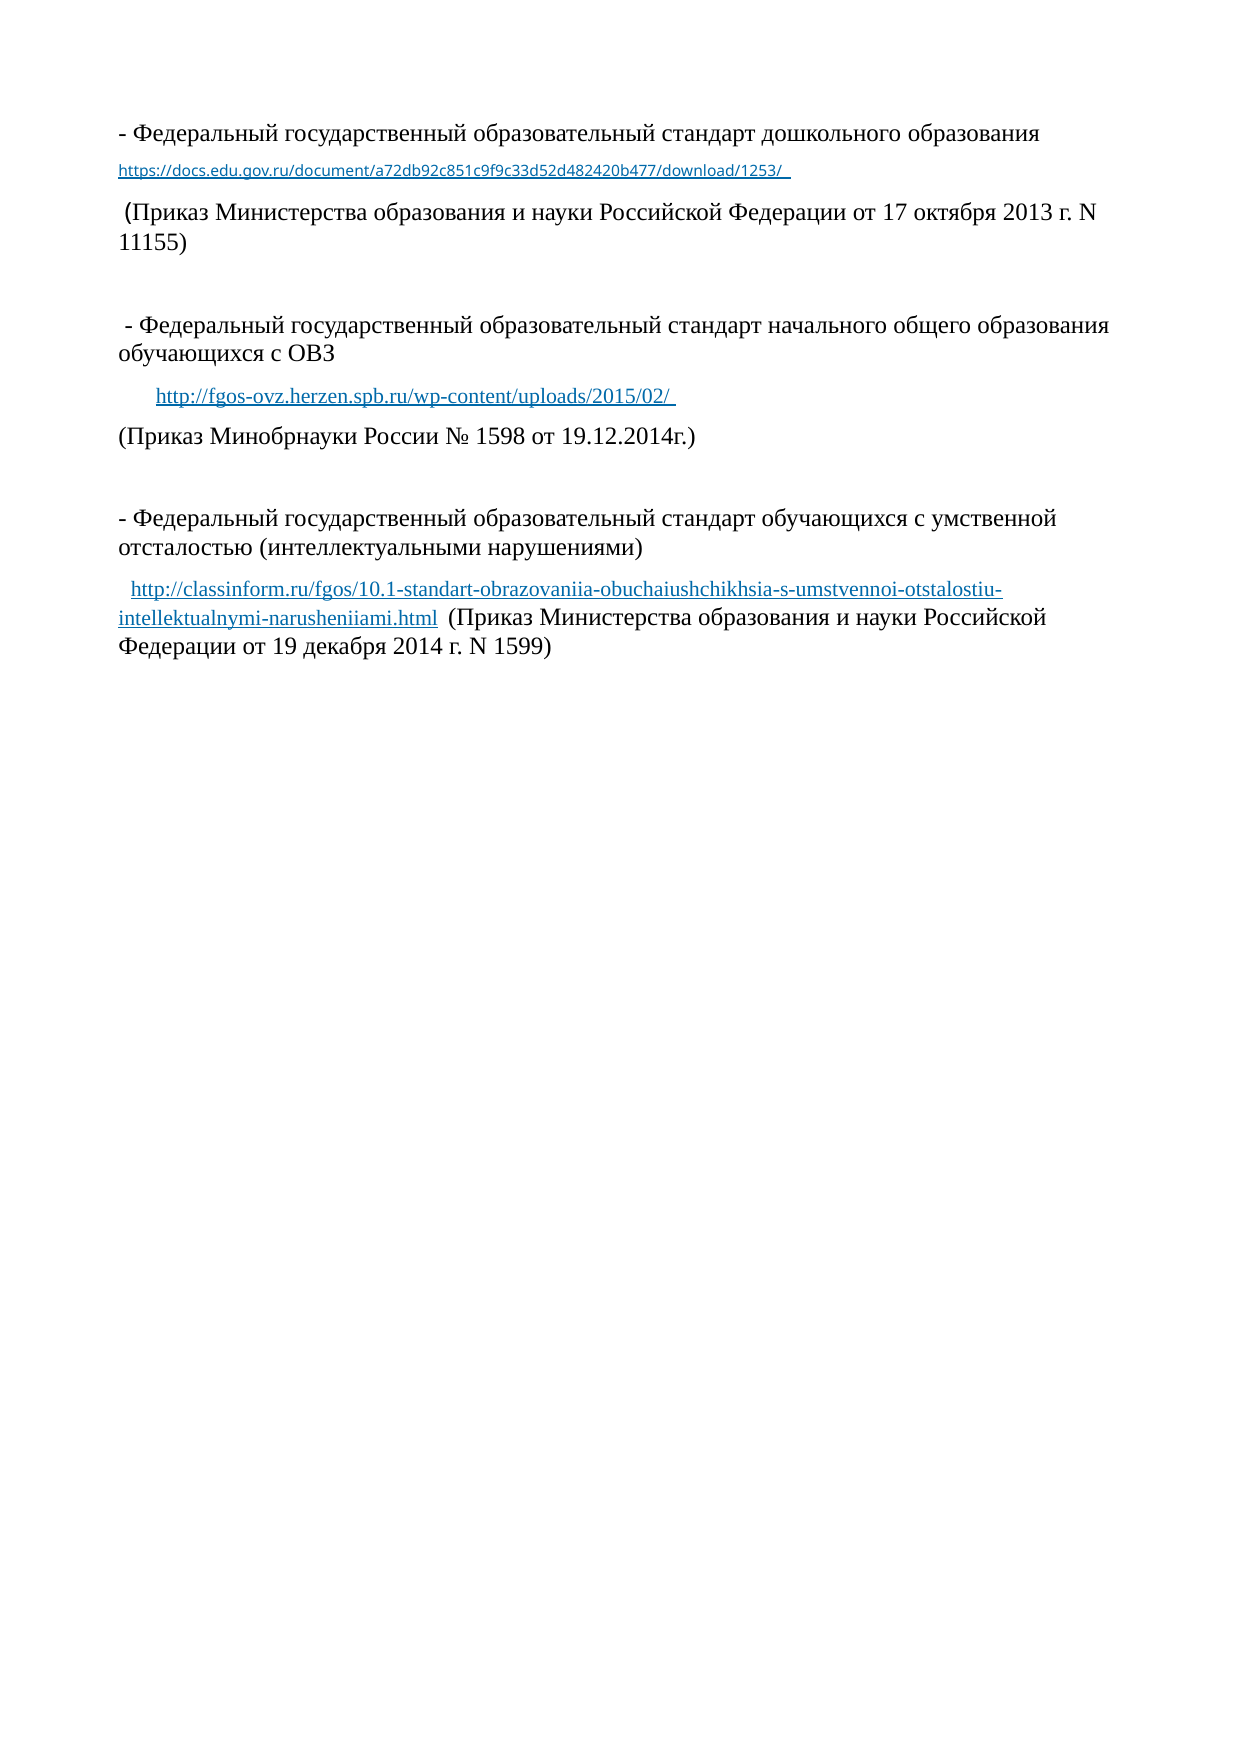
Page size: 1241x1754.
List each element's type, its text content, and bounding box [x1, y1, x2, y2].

text (Приказ Минобрнауки России № 1598 от 19.12.2014г.) [118, 421, 1122, 450]
text https://docs.edu.gov.ru/document/a72db92c851c9f9c33d52d482420b477/download/1253/ [118, 159, 1122, 181]
text - Федеральный государственный образовательный стандарт обучающихся с умственной отсталостью (интеллектуальными нарушениями) [118, 503, 1122, 561]
text http://fgos-ovz.herzen.spb.ru/wp-content/uploads/2015/02/ [118, 380, 1122, 408]
text http://classinform.ru/fgos/10.1-standart-obrazovaniia-obuchaiushchikhsia-s-umstvennoi-otstalostiu-intellektualnymi-narusheniiami.html (Приказ Министерства образования и науки Российской Федерации от 19 декабря 2014 г. N 1599) [118, 573, 1122, 660]
text - Федеральный государственный образовательный стандарт дошкольного образования [118, 118, 1122, 147]
text - Федеральный государственный образовательный стандарт начального общего образования обучающихся с ОВЗ [118, 310, 1122, 367]
text (Приказ Министерства образования и науки Российской Федерации от 17 октября 2013 г. N 11155) [118, 193, 1122, 256]
